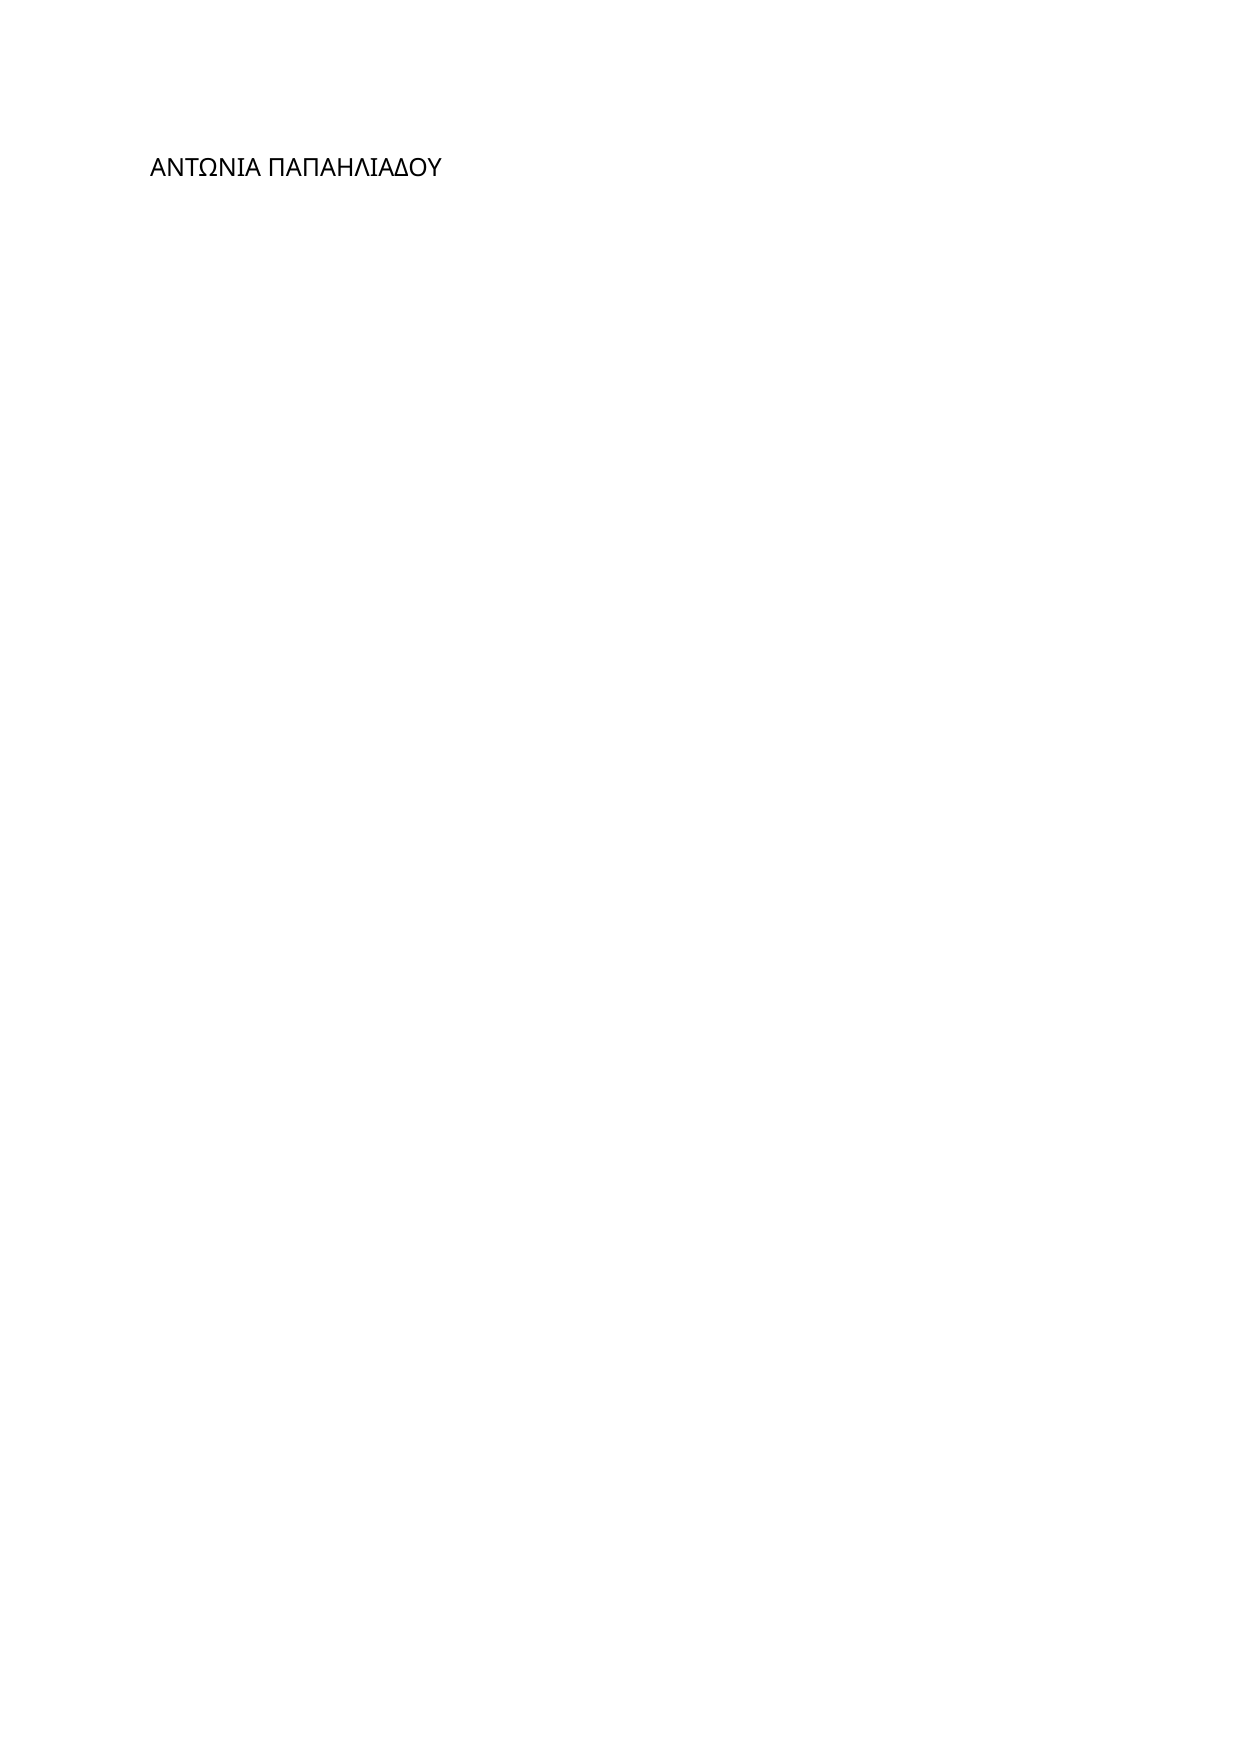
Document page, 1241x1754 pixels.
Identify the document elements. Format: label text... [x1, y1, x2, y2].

text ΑΝΤΩΝΙΑ ΠΑΠΑΗΛΙΑΔΟΥ [150, 150, 1090, 184]
